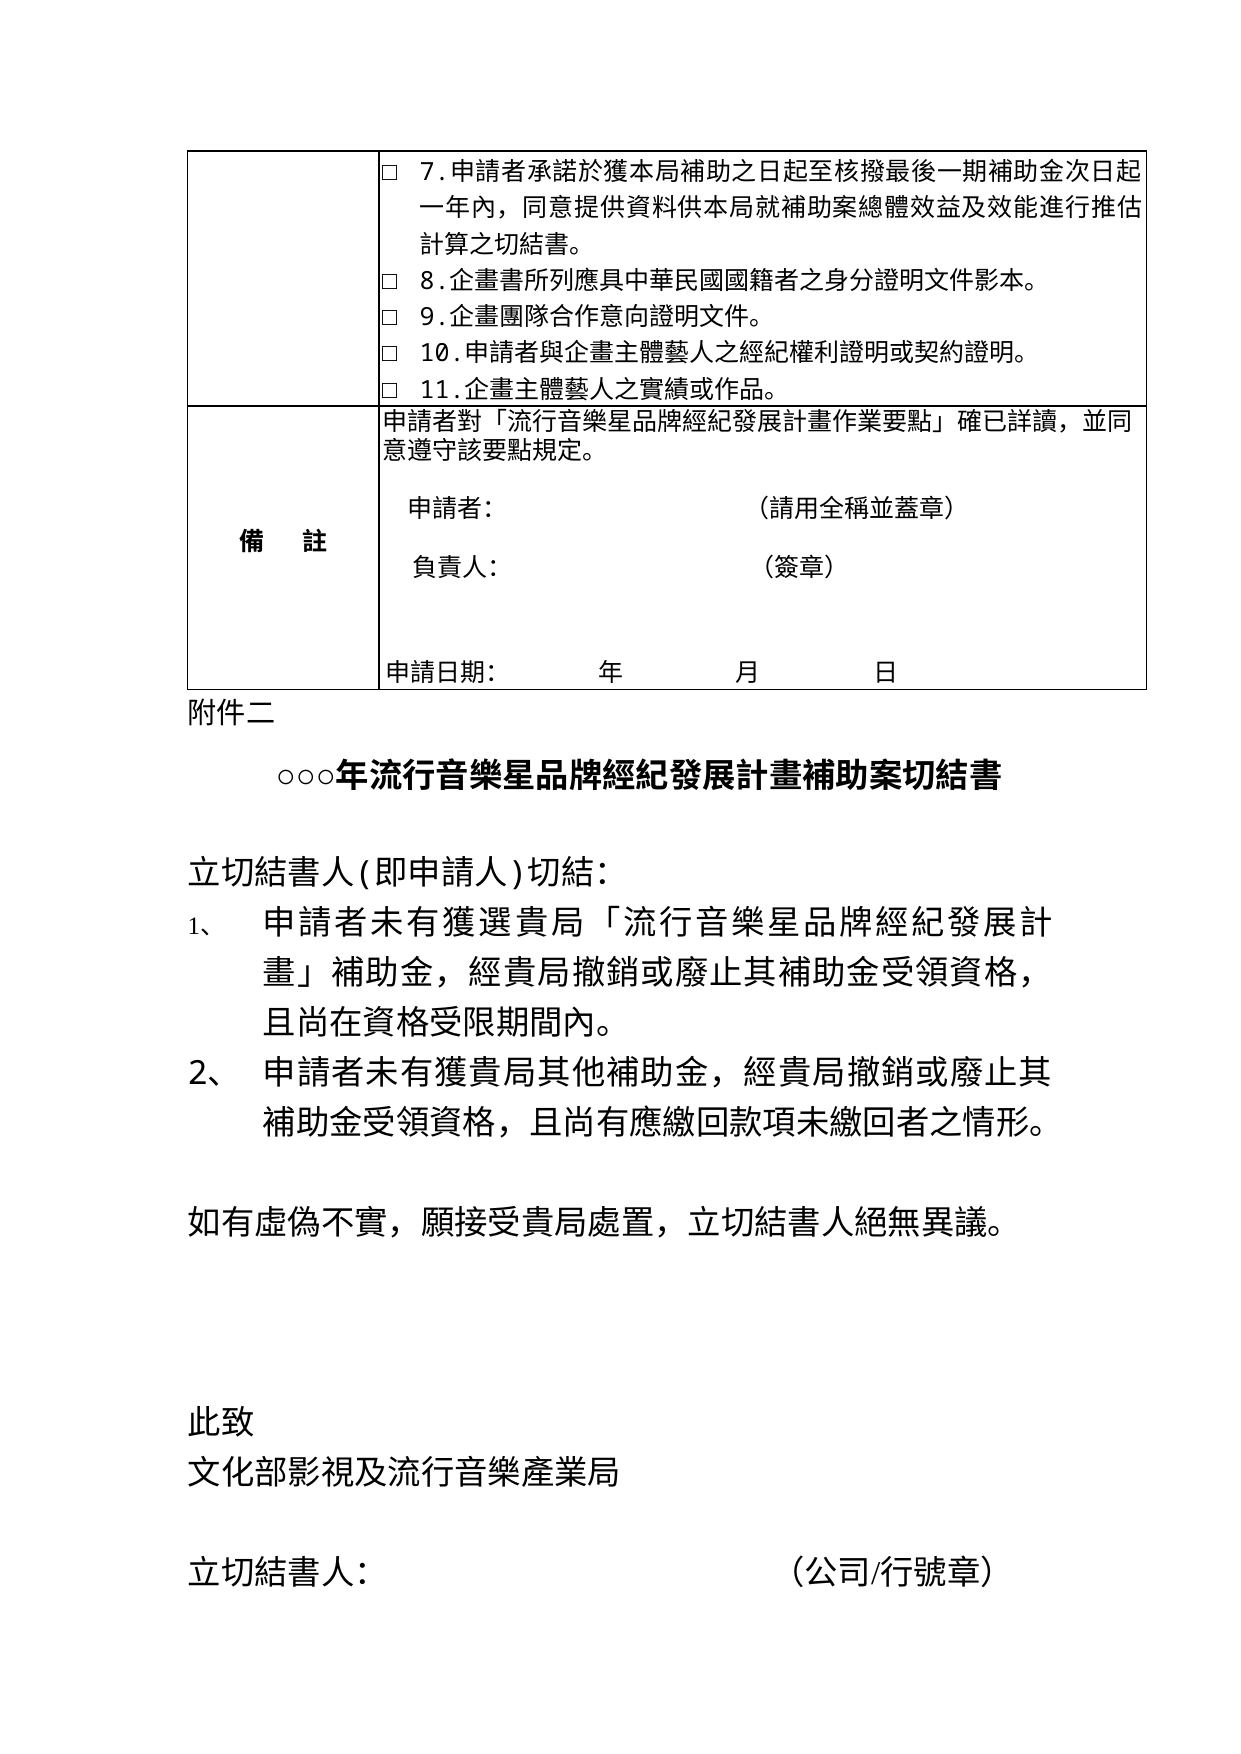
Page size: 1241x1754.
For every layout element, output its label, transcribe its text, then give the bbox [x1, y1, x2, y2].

list 申請者未有獲貴局其他補助金，經貴局撤銷或廢止其補助金受領資格，且尚有應繳回款項未繳回者之情形。 [187, 1045, 1053, 1145]
text 此致 [187, 1395, 1053, 1445]
list 申請者未有獲選貴局「流行音樂星品牌經紀發展計畫」補助金，經貴局撤銷或廢止其補助金受領資格，且尚在資格受限期間內。 [187, 895, 1053, 1045]
text 附件二 [187, 690, 1053, 732]
text ○○○年流行音樂星品牌經紀發展計畫補助案切結書 [187, 757, 1053, 795]
text 文化部影視及流行音樂產業局 [187, 1445, 1053, 1495]
text 如有虛偽不實，願接受貴局處置，立切結書人絕無異議。 [187, 1195, 1053, 1245]
table_cell 請檢附以下資料一式十份(正本一份、影本九份)及電子檔一份： 1.本申請表正本一份（請置於文件首頁）。 2.企畫書（含申請者概況、執行團隊簡介、企畫內容說明、績效指標、經費預估明細表、回饋計畫）。 3.申請者獲主管機關核發設立登記或立案之證明文件（公司登記證明文件及商工登記公示資料）。 4.申請者近二年內無欠繳稅捐之證明文件影本。 5.申請者符合本要點第二點第二款、第三款情形之切結書(格式如附件二)。 6.申請者符合本要點第二點第五款情形之切結書(格式如附件三)。 7.申請者承諾於獲本局補助之日起至核撥最後一期補助金次日起一年內，同意提供資料供本局就補助案總體效益及效能進行推估計算之切結書。 8.企畫書所列應具中華民國國籍者之身分證明文件影本。 9.企畫團隊合作意向證明文件。 10.申請者與企畫主體藝人之經紀權利證明或契約證明。 11.企畫主體藝人之實績或作品。 [380, 152, 1146, 405]
text 立切結書人(即申請人)切結： [187, 845, 1053, 895]
table_cell 備 註 [188, 407, 378, 689]
table_cell [188, 152, 378, 405]
text 立切結書人： （公司/行號章） [187, 1545, 1053, 1595]
table_cell 申請者對「流行音樂星品牌經紀發展計畫作業要點」確已詳讀，並同意遵守該要點規定。 申請者： （請用全稱並蓋章） 負責人： （簽章） 申請日期： 年 月 日 [380, 407, 1146, 689]
